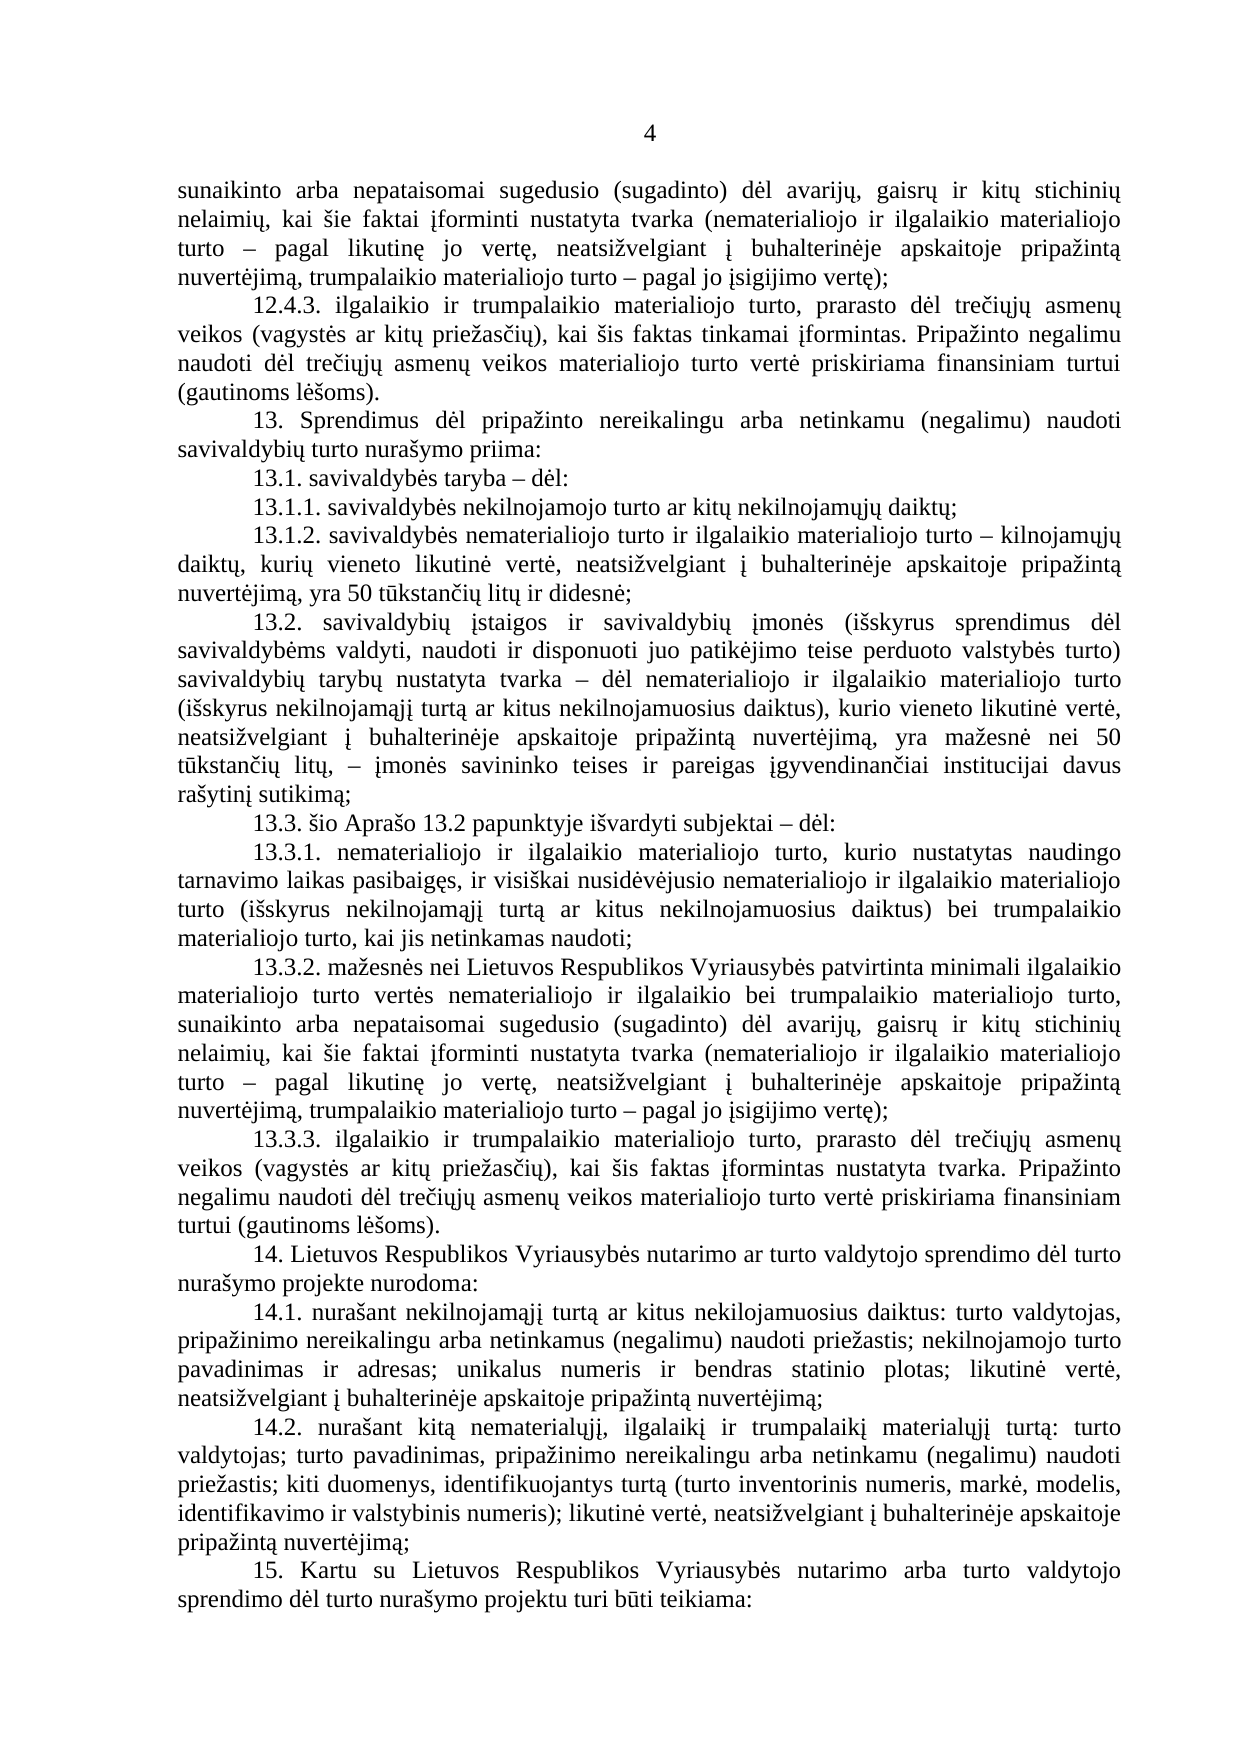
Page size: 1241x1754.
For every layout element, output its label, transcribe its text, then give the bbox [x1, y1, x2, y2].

text 13.3.1. nematerialiojo ir ilgalaikio materialiojo turto, kurio nustatytas naudingo tarnavimo laikas pasibaigęs, ir visiškai nusidėvėjusio nematerialiojo ir ilgalaikio materialiojo turto (išskyrus nekilnojamąjį turtą ar kitus nekilnojamuosius daiktus) bei trumpalaikio materialiojo turto, kai jis netinkamas naudoti; [177, 837, 1122, 952]
text 13.3.3. ilgalaikio ir trumpalaikio materialiojo turto, prarasto dėl trečiųjų asmenų veikos (vagystės ar kitų priežasčių), kai šis faktas įformintas nustatyta tvarka. Pripažinto negalimu naudoti dėl trečiųjų asmenų veikos materialiojo turto vertė priskiriama finansiniam turtui (gautinoms lėšoms). [177, 1124, 1122, 1239]
text 13.2. savivaldybių įstaigos ir savivaldybių įmonės (išskyrus sprendimus dėl savivaldybėms valdyti, naudoti ir disponuoti juo patikėjimo teise perduoto valstybės turto) savivaldybių tarybų nustatyta tvarka – dėl nematerialiojo ir ilgalaikio materialiojo turto (išskyrus nekilnojamąjį turtą ar kitus nekilnojamuosius daiktus), kurio vieneto likutinė vertė, neatsižvelgiant į buhalterinėje apskaitoje pripažintą nuvertėjimą, yra mažesnė nei 50 tūkstančių litų, – įmonės savininko teises ir pareigas įgyvendinančiai institucijai davus rašytinį sutikimą; [177, 607, 1122, 808]
text 15. Kartu su Lietuvos Respublikos Vyriausybės nutarimo arba turto valdytojo sprendimo dėl turto nurašymo projektu turi būti teikiama: [177, 1556, 1122, 1613]
text sunaikinto arba nepataisomai sugedusio (sugadinto) dėl avarijų, gaisrų ir kitų stichinių nelaimių, kai šie faktai įforminti nustatyta tvarka (nematerialiojo ir ilgalaikio materialiojo turto – pagal likutinę jo vertę, neatsižvelgiant į buhalterinėje apskaitoje pripažintą nuvertėjimą, trumpalaikio materialiojo turto – pagal jo įsigijimo vertę); [177, 176, 1122, 291]
text 12.4.3. ilgalaikio ir trumpalaikio materialiojo turto, prarasto dėl trečiųjų asmenų veikos (vagystės ar kitų priežasčių), kai šis faktas tinkamai įformintas. Pripažinto negalimu naudoti dėl trečiųjų asmenų veikos materialiojo turto vertė priskiriama finansiniam turtui (gautinoms lėšoms). [177, 291, 1122, 406]
text 13.1.2. savivaldybės nematerialiojo turto ir ilgalaikio materialiojo turto – kilnojamųjų daiktų, kurių vieneto likutinė vertė, neatsižvelgiant į buhalterinėje apskaitoje pripažintą nuvertėjimą, yra 50 tūkstančių litų ir didesnė; [177, 521, 1122, 607]
text 13.1.1. savivaldybės nekilnojamojo turto ar kitų nekilnojamųjų daiktų; [177, 492, 1122, 521]
text 14. Lietuvos Respublikos Vyriausybės nutarimo ar turto valdytojo sprendimo dėl turto nurašymo projekte nurodoma: [177, 1239, 1122, 1297]
text 13.3. šio Aprašo 13.2 papunktyje išvardyti subjektai – dėl: [177, 808, 1122, 837]
text 13.1. savivaldybės taryba – dėl: [177, 463, 1122, 492]
text 13.3.2. mažesnės nei Lietuvos Respublikos Vyriausybės patvirtinta minimali ilgalaikio materialiojo turto vertės nematerialiojo ir ilgalaikio bei trumpalaikio materialiojo turto, sunaikinto arba nepataisomai sugedusio (sugadinto) dėl avarijų, gaisrų ir kitų stichinių nelaimių, kai šie faktai įforminti nustatyta tvarka (nematerialiojo ir ilgalaikio materialiojo turto – pagal likutinę jo vertę, neatsižvelgiant į buhalterinėje apskaitoje pripažintą nuvertėjimą, trumpalaikio materialiojo turto – pagal jo įsigijimo vertę); [177, 952, 1122, 1124]
text 13. Sprendimus dėl pripažinto nereikalingu arba netinkamu (negalimu) naudoti savivaldybių turto nurašymo priima: [177, 406, 1122, 463]
text 14.1. nurašant nekilnojamąjį turtą ar kitus nekilojamuosius daiktus: turto valdytojas, pripažinimo nereikalingu arba netinkamus (negalimu) naudoti priežastis; nekilnojamojo turto pavadinimas ir adresas; unikalus numeris ir bendras statinio plotas; likutinė vertė, neatsižvelgiant į buhalterinėje apskaitoje pripažintą nuvertėjimą; [177, 1297, 1122, 1412]
text 14.2. nurašant kitą nematerialųjį, ilgalaikį ir trumpalaikį materialųjį turtą: turto valdytojas; turto pavadinimas, pripažinimo nereikalingu arba netinkamu (negalimu) naudoti priežastis; kiti duomenys, identifikuojantys turtą (turto inventorinis numeris, markė, modelis, identifikavimo ir valstybinis numeris); likutinė vertė, neatsižvelgiant į buhalterinėje apskaitoje pripažintą nuvertėjimą; [177, 1412, 1122, 1556]
